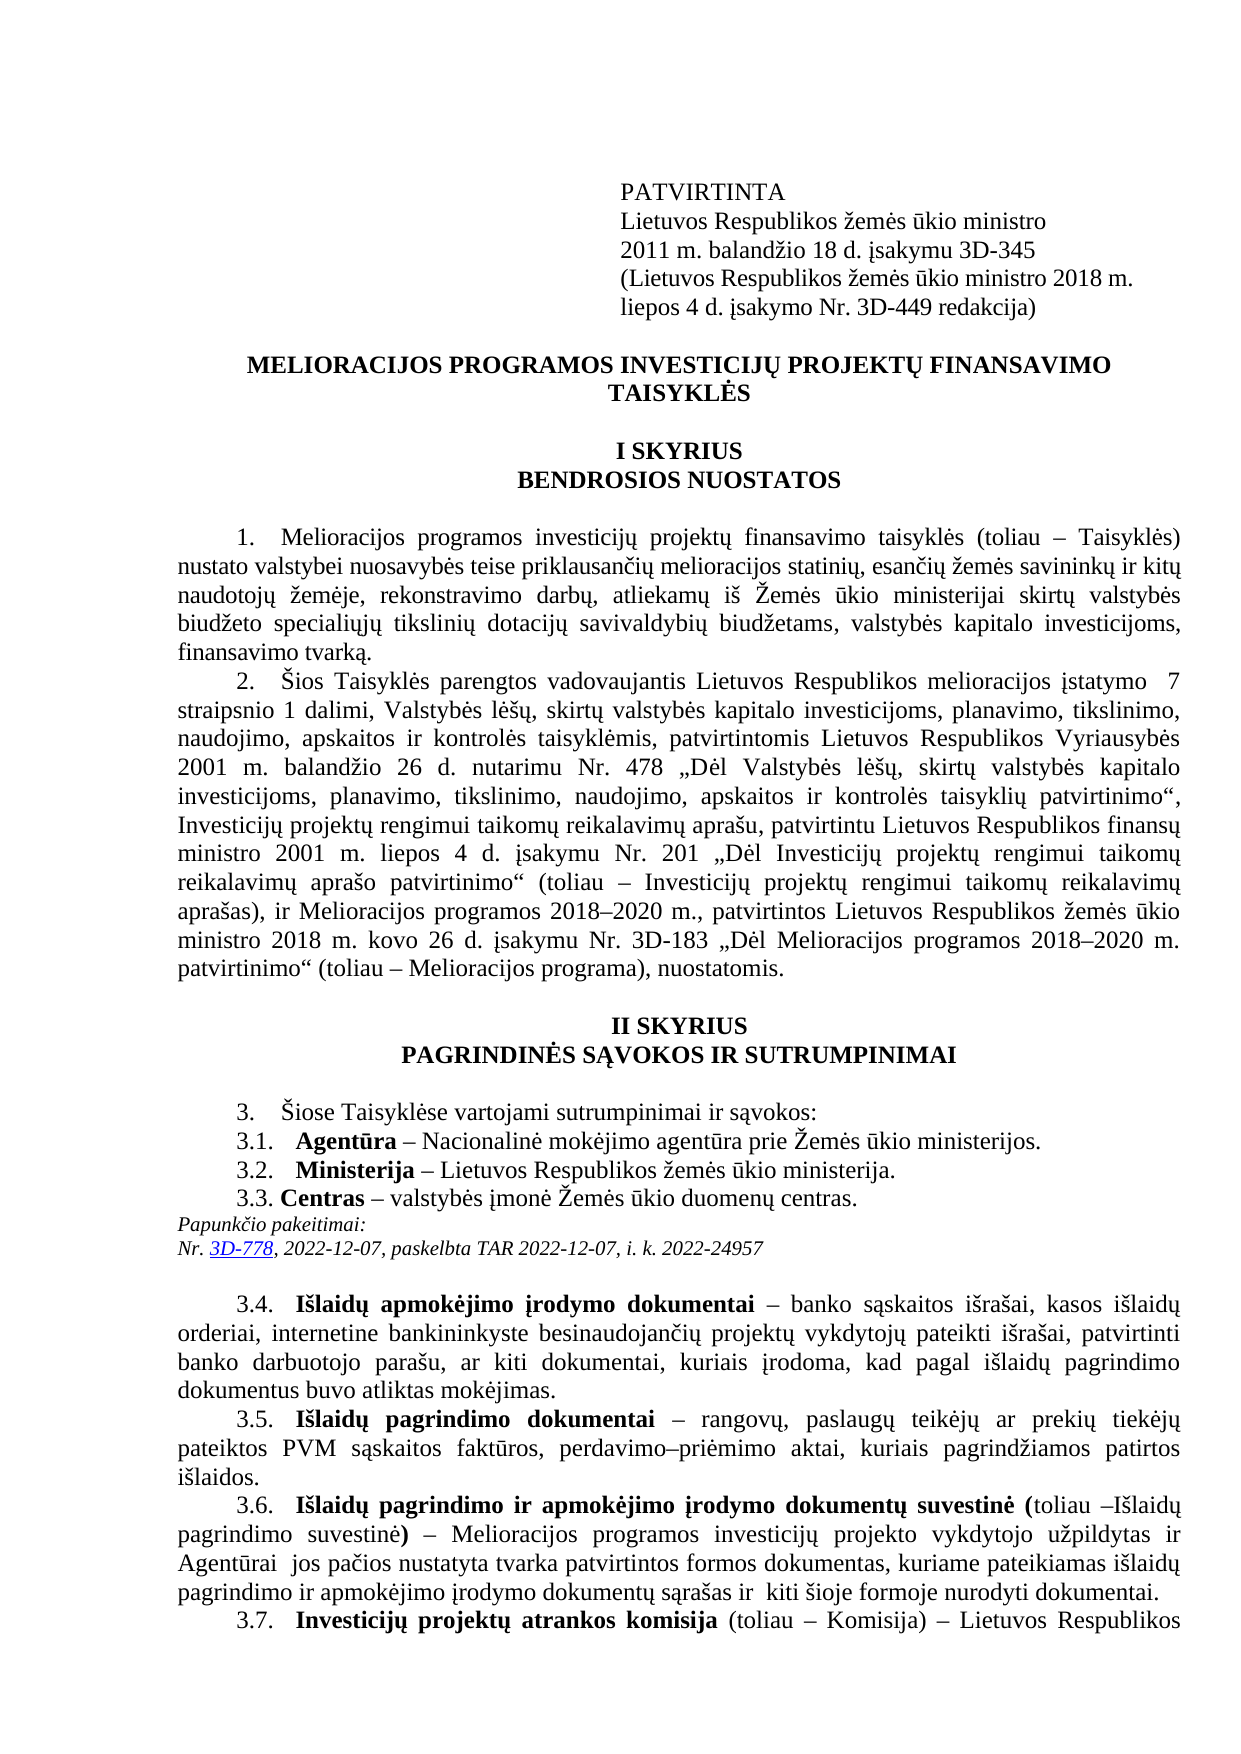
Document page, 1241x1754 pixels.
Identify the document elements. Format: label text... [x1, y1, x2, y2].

text 3.4. Išlaidų apmokėjimo įrodymo dokumentai – banko sąskaitos išrašai, kasos išlaidų orderiai, internetine bankininkyste besinaudojančių projektų vykdytojų pateikti išrašai, patvirtinti banko darbuotojo parašu, ar kiti dokumentai, kuriais įrodoma, kad pagal išlaidų pagrindimo dokumentus buvo atliktas mokėjimas. [177, 1289, 1181, 1404]
text (Lietuvos Respublikos žemės ūkio ministro 2018 m. [620, 263, 1181, 292]
text 3.2. Ministerija – Lietuvos Respublikos žemės ūkio ministerija. [177, 1155, 1181, 1183]
text 3.1. Agentūra – Nacionalinė mokėjimo agentūra prie Žemės ūkio ministerijos. [177, 1126, 1181, 1155]
text PAGRINDINĖS SĄVOKOS IR SUTRUMPINIMAI [177, 1040, 1181, 1068]
text BENDROSIOS NUOSTATOS [177, 465, 1181, 493]
text 1. Melioracijos programos investicijų projektų finansavimo taisyklės (toliau – Taisyklės) nustato valstybei nuosavybės teise priklausančių melioracijos statinių, esančių žemės savininkų ir kitų naudotojų žemėje, rekonstravimo darbų, atliekamų iš Žemės ūkio ministerijai skirtų valstybės biudžeto specialiųjų tikslinių dotacijų savivaldybių biudžetams, valstybės kapitalo investicijoms, finansavimo tvarką. [177, 522, 1181, 666]
text iI SKYRIUS [177, 1011, 1181, 1040]
text I SKYRIUS [177, 436, 1181, 465]
text 2011 m. balandžio 18 d. įsakymu 3D-345 [620, 235, 1181, 263]
text PATVIRTINTA [620, 177, 1181, 206]
text 3.3. Centras – valstybės įmonė Žemės ūkio duomenų centras. [177, 1183, 1181, 1212]
text 3.7. Investicijų projektų atrankos komisija (toliau – Komisija) – Lietuvos Respublikos [177, 1605, 1181, 1634]
text MELIORACIJOS PROGRAMOS INVESTICIJŲ PROJEKTŲ FINANSAVIMO TAISYKLĖS [177, 350, 1181, 407]
text 3.5. Išlaidų pagrindimo dokumentai – rangovų, paslaugų teikėjų ar prekių tiekėjų pateiktos PVM sąskaitos faktūros, perdavimo–priėmimo aktai, kuriais pagrindžiamos patirtos išlaidos. [177, 1404, 1181, 1490]
text liepos 4 d. įsakymo Nr. 3D-449 redakcija) [620, 292, 1181, 321]
text Nr. 3D-778, 2022-12-07, paskelbta TAR 2022-12-07, i. k. 2022-24957 [177, 1236, 1181, 1260]
text Lietuvos Respublikos žemės ūkio ministro [620, 206, 1181, 235]
text 2. Šios Taisyklės parengtos vadovaujantis Lietuvos Respublikos melioracijos įstatymo 7 straipsnio 1 dalimi, Valstybės lėšų, skirtų valstybės kapitalo investicijoms, planavimo, tikslinimo, naudojimo, apskaitos ir kontrolės taisyklėmis, patvirtintomis Lietuvos Respublikos Vyriausybės 2001 m. balandžio 26 d. nutarimu Nr. 478 „Dėl Valstybės lėšų, skirtų valstybės kapitalo investicijoms, planavimo, tikslinimo, naudojimo, apskaitos ir kontrolės taisyklių patvirtinimo“, Investicijų projektų rengimui taikomų reikalavimų aprašu, patvirtintu Lietuvos Respublikos finansų ministro 2001 m. liepos 4 d. įsakymu Nr. 201 „Dėl Investicijų projektų rengimui taikomų reikalavimų aprašo patvirtinimo“ (toliau – Investicijų projektų rengimui taikomų reikalavimų aprašas), ir Melioracijos programos 2018–2020 m., patvirtintos Lietuvos Respublikos žemės ūkio ministro 2018 m. kovo 26 d. įsakymu Nr. 3D-183 „Dėl Melioracijos programos 2018–2020 m. patvirtinimo“ (toliau – Melioracijos programa), nuostatomis. [177, 666, 1181, 982]
text 3.6. Išlaidų pagrindimo ir apmokėjimo įrodymo dokumentų suvestinė (toliau –Išlaidų pagrindimo suvestinė) – Melioracijos programos investicijų projekto vykdytojo užpildytas ir Agentūrai jos pačios nustatyta tvarka patvirtintos formos dokumentas, kuriame pateikiamas išlaidų pagrindimo ir apmokėjimo įrodymo dokumentų sąrašas ir kiti šioje formoje nurodyti dokumentai. [177, 1490, 1181, 1605]
text 3. Šiose Taisyklėse vartojami sutrumpinimai ir sąvokos: [177, 1097, 1181, 1126]
text Papunkčio pakeitimai: [177, 1212, 1181, 1236]
